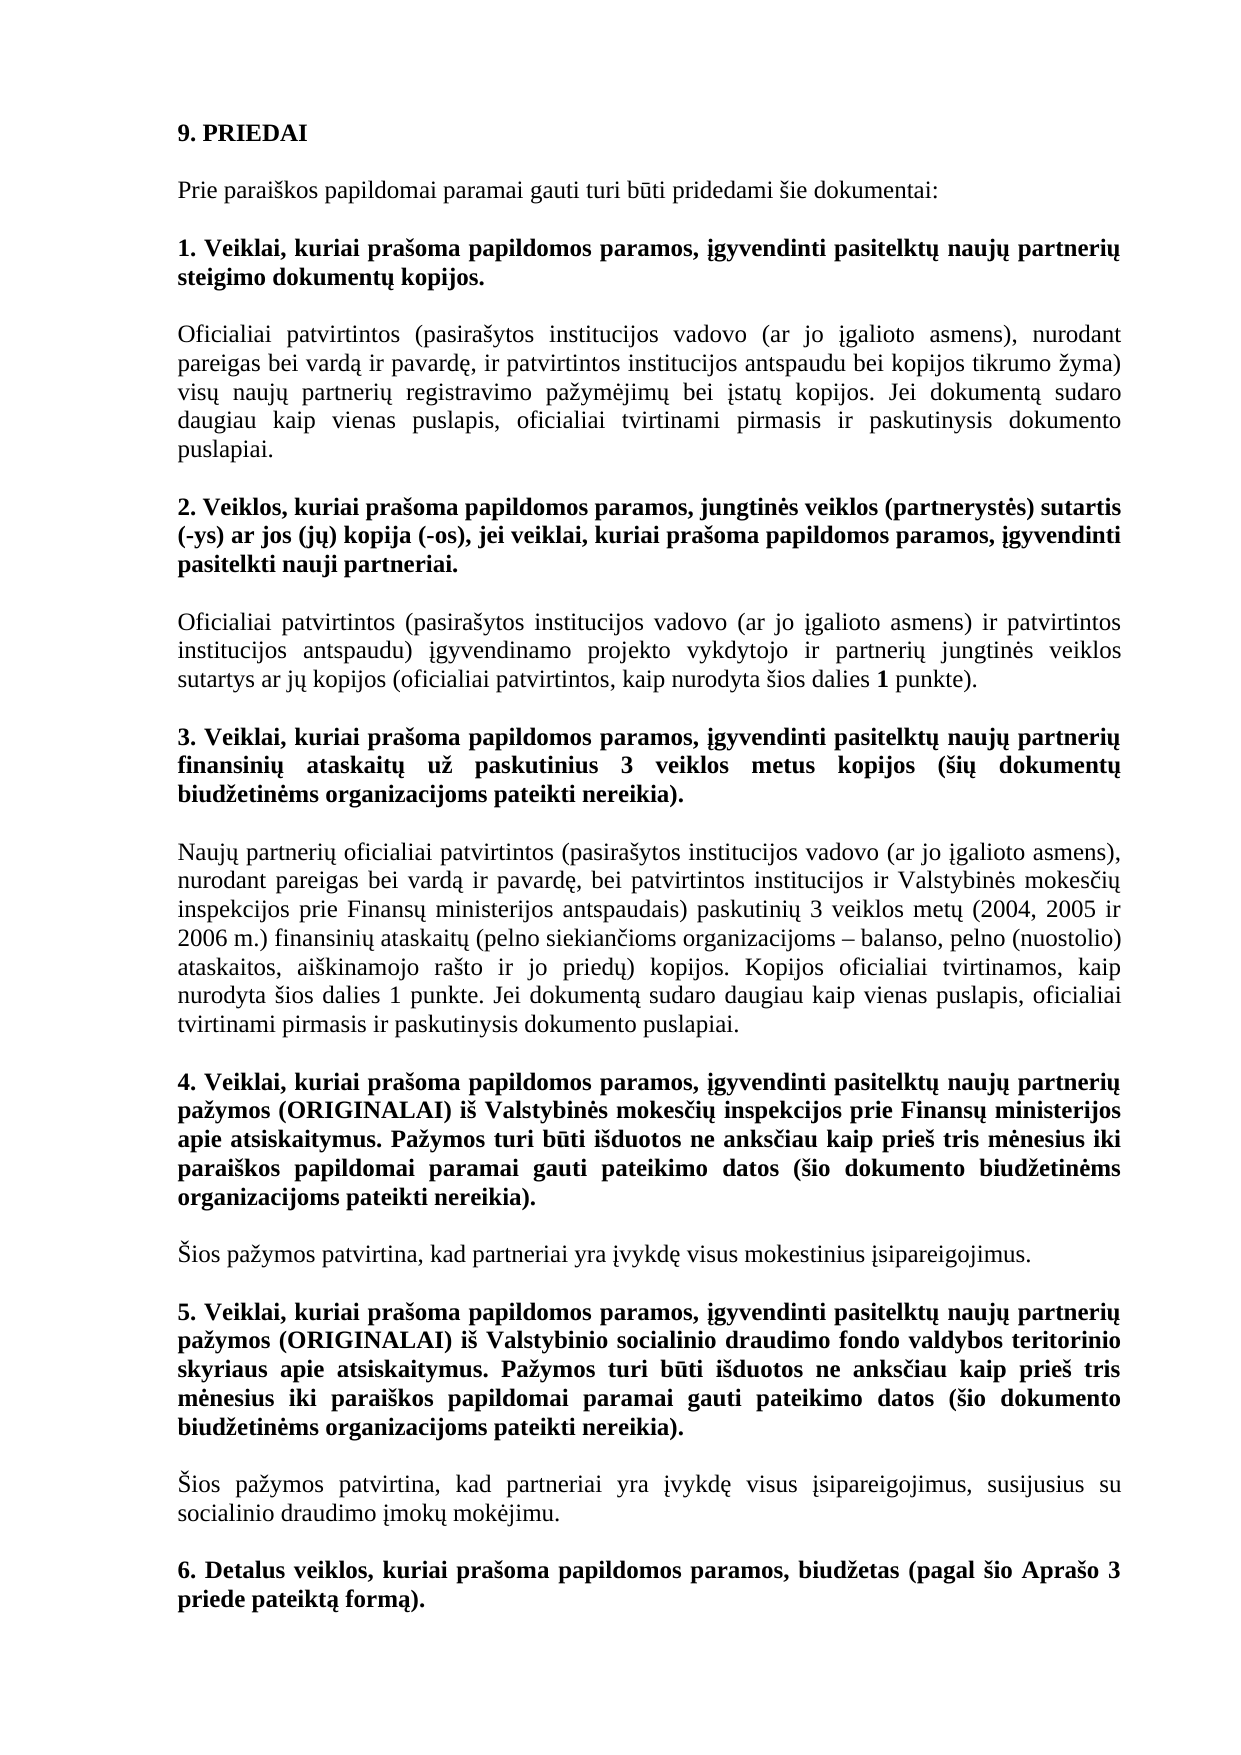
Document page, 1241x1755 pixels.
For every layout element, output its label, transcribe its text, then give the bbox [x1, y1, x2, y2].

text Šios pažymos patvirtina, kad partneriai yra įvykdę visus įsipareigojimus, susijusius su socialinio draudimo įmokų mokėjimu. [177, 1469, 1122, 1527]
text Šios pažymos patvirtina, kad partneriai yra įvykdę visus mokestinius įsipareigojimus. [177, 1239, 1122, 1268]
text 6. Detalus veiklos, kuriai prašoma papildomos paramos, biudžetas (pagal šio Aprašo 3 priede pateiktą formą). [177, 1556, 1122, 1613]
text Oficialiai patvirtintos (pasirašytos institucijos vadovo (ar jo įgalioto asmens) ir patvirtintos institucijos antspaudu) įgyvendinamo projekto vykdytojo ir partnerių jungtinės veiklos sutartys ar jų kopijos (oficialiai patvirtintos, kaip nurodyta šios dalies 1 punkte). [177, 607, 1122, 693]
text Naujų partnerių oficialiai patvirtintos (pasirašytos institucijos vadovo (ar jo įgalioto asmens), nurodant pareigas bei vardą ir pavardę, bei patvirtintos institucijos ir Valstybinės mokesčių inspekcijos prie Finansų ministerijos antspaudais) paskutinių 3 veiklos metų (2004, 2005 ir 2006 m.) finansinių ataskaitų (pelno siekiančioms organizacijoms – balanso, pelno (nuostolio) ataskaitos, aiškinamojo rašto ir jo priedų) kopijos. Kopijos oficialiai tvirtinamos, kaip nurodyta šios dalies 1 punkte. Jei dokumentą sudaro daugiau kaip vienas puslapis, oficialiai tvirtinami pirmasis ir paskutinysis dokumento puslapiai. [177, 837, 1122, 1038]
text 4. Veiklai, kuriai prašoma papildomos paramos, įgyvendinti pasitelktų naujų partnerių pažymos (ORIGINALAI) iš Valstybinės mokesčių inspekcijos prie Finansų ministerijos apie atsiskaitymus. Pažymos turi būti išduotos ne anksčiau kaip prieš tris mėnesius iki paraiškos papildomai paramai gauti pateikimo datos (šio dokumento biudžetinėms organizacijoms pateikti nereikia). [177, 1067, 1122, 1211]
text Oficialiai patvirtintos (pasirašytos institucijos vadovo (ar jo įgalioto asmens), nurodant pareigas bei vardą ir pavardę, ir patvirtintos institucijos antspaudu bei kopijos tikrumo žyma) visų naujų partnerių registravimo pažymėjimų bei įstatų kopijos. Jei dokumentą sudaro daugiau kaip vienas puslapis, oficialiai tvirtinami pirmasis ir paskutinysis dokumento puslapiai. [177, 319, 1122, 463]
text 3. Veiklai, kuriai prašoma papildomos paramos, įgyvendinti pasitelktų naujų partnerių finansinių ataskaitų už paskutinius 3 veiklos metus kopijos (šių dokumentų biudžetinėms organizacijoms pateikti nereikia). [177, 722, 1122, 808]
text 9. PRIEDAI [177, 118, 1122, 147]
text 5. Veiklai, kuriai prašoma papildomos paramos, įgyvendinti pasitelktų naujų partnerių pažymos (ORIGINALAI) iš Valstybinio socialinio draudimo fondo valdybos teritorinio skyriaus apie atsiskaitymus. Pažymos turi būti išduotos ne anksčiau kaip prieš tris mėnesius iki paraiškos papildomai paramai gauti pateikimo datos (šio dokumento biudžetinėms organizacijoms pateikti nereikia). [177, 1297, 1122, 1441]
text 2. Veiklos, kuriai prašoma papildomos paramos, jungtinės veiklos (partnerystės) sutartis (-ys) ar jos (jų) kopija (-os), jei veiklai, kuriai prašoma papildomos paramos, įgyvendinti pasitelkti nauji partneriai. [177, 492, 1122, 578]
text 1. Veiklai, kuriai prašoma papildomos paramos, įgyvendinti pasitelktų naujų partnerių steigimo dokumentų kopijos. [177, 233, 1122, 291]
text Prie paraiškos papildomai paramai gauti turi būti pridedami šie dokumentai: [177, 176, 1122, 204]
